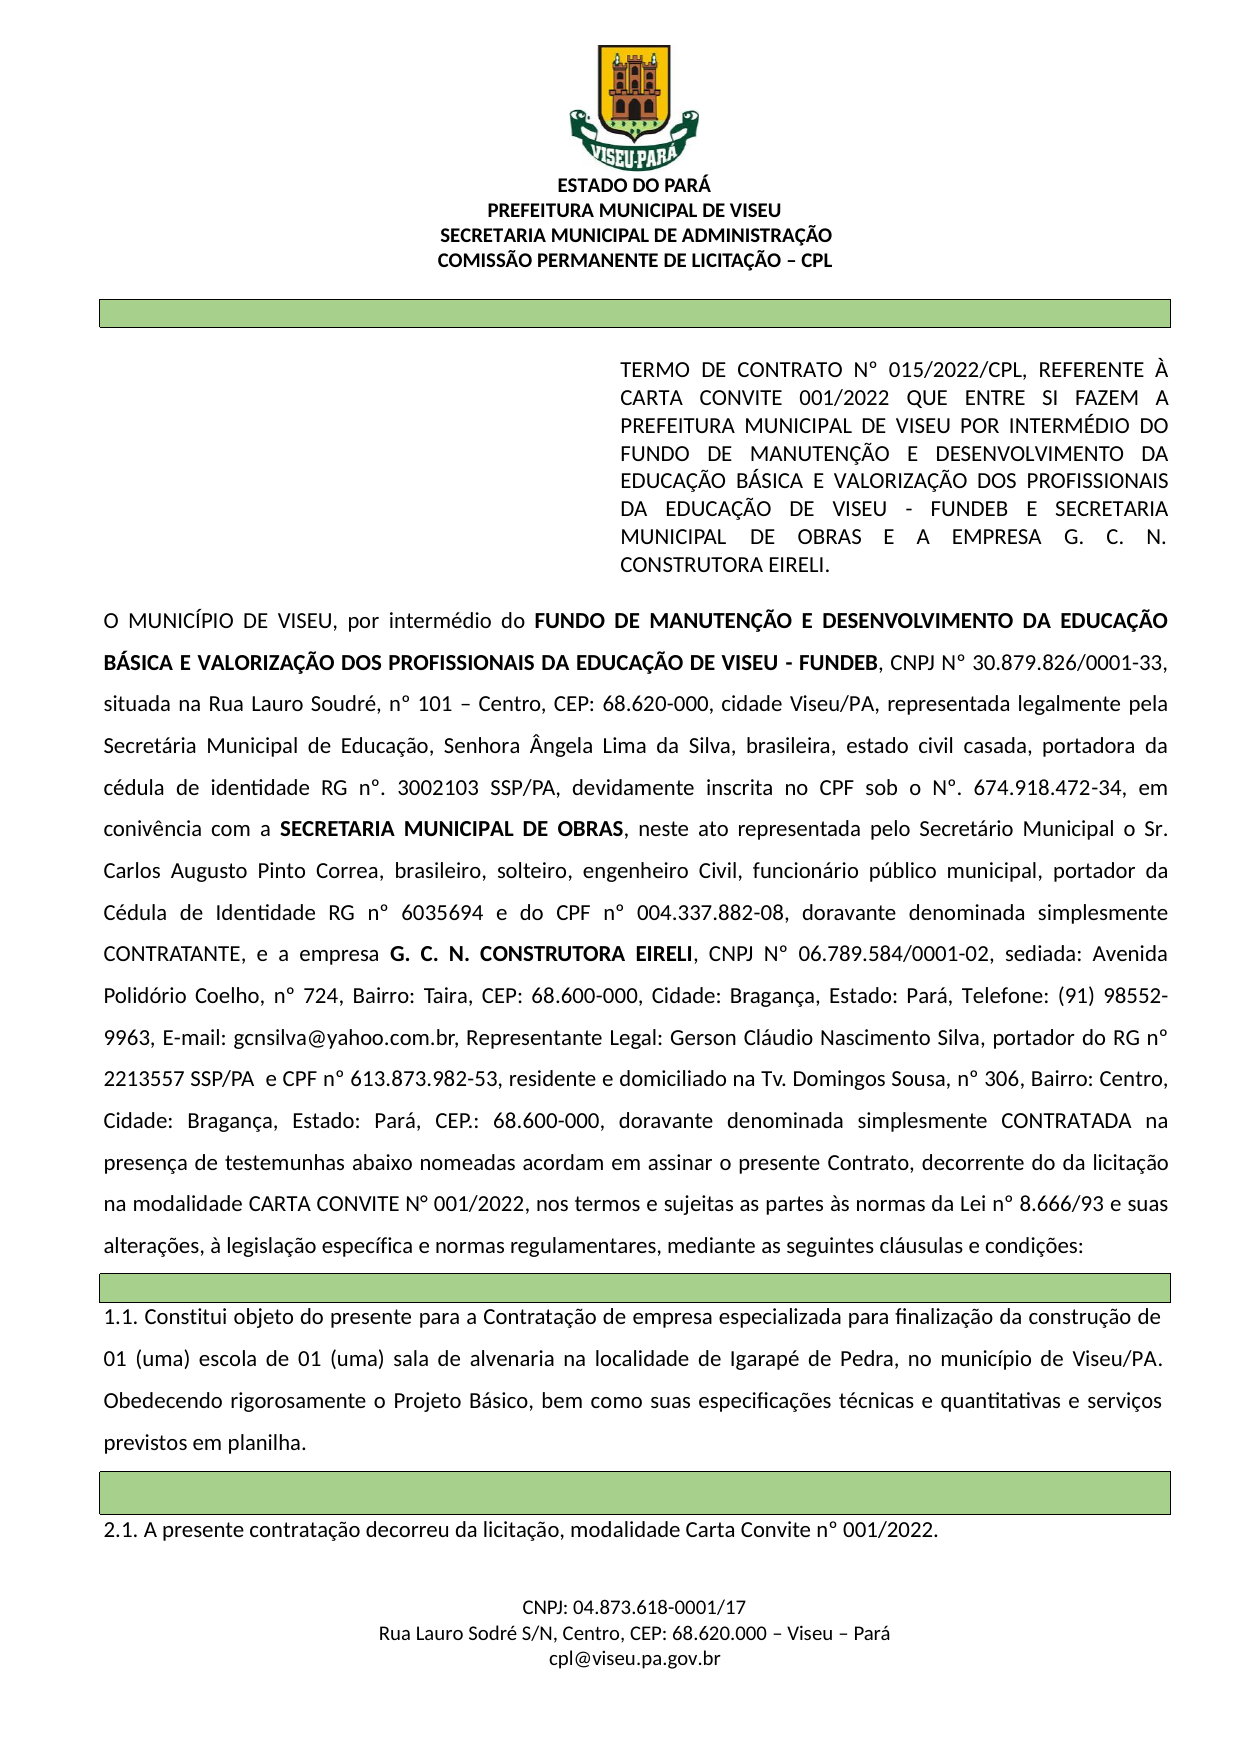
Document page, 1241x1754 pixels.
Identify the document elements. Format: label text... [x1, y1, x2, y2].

text Rua Lauro Sodré S/N, Centro, CEP: 68.620.000 – Viseu – Pará cpl@viseu.pa.gov.br [378, 1620, 896, 1670]
text Obedecendo rigorosamente o Projeto Básico, bem como suas especificações técnicas e quantitativas e serviços previstos em planilha. [103, 1387, 1171, 1456]
text TERMO DE CONTRATO Nº 015/2022/CPL, REFERENTE À CARTA CONVITE 001/2022 QUE ENTRE SI FAZEM A PREFEITURA MUNICIPAL DE VISEU POR INTERMÉDIO DO FUNDO DE MANUTENÇÃO E DESENVOLVIMENTO DA EDUCAÇÃO BÁSICA E VALORIZAÇÃO DOS PROFISSIONAIS DA EDUCAÇÃO DE VISEU - FUNDEB E SECRETARIA MUNICIPAL DE OBRAS E A EMPRESA G. C. N. CONSTRUTORA EIRELI. [620, 356, 1169, 578]
text ESTADO DO PARÁ PREFEITURA MUNICIPAL DE VISEU [487, 172, 787, 223]
text 2.1. A presente contratação decorreu da licitação, modalidade Carta Convite nº 001/2022. [103, 1515, 1169, 1543]
text 01 (uma) escola de 01 (uma) sala de alvenaria na localidade de Igarapé de Pedra, no município de Viseu/PA. [103, 1344, 1169, 1372]
text O MUNICÍPIO DE VISEU, por intermédio do FUNDO DE MANUTENÇÃO E DESENVOLVIMENTO DA EDUCAÇÃO BÁSICA E VALORIZAÇÃO DOS PROFISSIONAIS DA EDUCAÇÃO DE VISEU - FUNDEB, CNPJ Nº 30.879.826/0001-33, situada na Rua Lauro Soudré, nº 101 – Centro, CEP: 68.620-000, cidade Viseu/PA, representada legalmente pela Secretária Municipal de Educação, Senhora Ângela Lima da Silva, brasileira, estado civil casada, portadora da cédula de identidade RG nº. 3002103 SSP/PA, devidamente inscrita no CPF sob o Nº. 674.918.472-34, em conivência com a SECRETARIA MUNICIPAL DE OBRAS, neste ato representada pelo Secretário Municipal o Sr. Carlos Augusto Pinto Correa, brasileiro, solteiro, engenheiro Civil, funcionário público municipal, portador da Cédula de Identidade RG nº 6035694 e do CPF nº 004.337.882-08, doravante denominada simplesmente CONTRATANTE, e a empresa G. C. N. CONSTRUTORA EIRELI, CNPJ Nº 06.789.584/0001-02, sediada: Avenida Polidório Coelho, nº 724, Bairro: Taira, CEP: 68.600-000, Cidade: Bragança, Estado: Pará, Telefone: (91) 98552-9963, E-mail: gcnsilva@yahoo.com.br, Representante Legal: Gerson Cláudio Nascimento Silva, portador do RG nº 2213557 SSP/PA e CPF nº 613.873.982-53, residente e domiciliado na Tv. Domingos Sousa, nº 306, Bairro: Centro, Cidade: Bragança, Estado: Pará, CEP.: 68.600-000, doravante denominada simplesmente CONTRATADA na presença de testemunhas abaixo nomeadas acordam em assinar o presente Contrato, decorrente do da licitação na modalidade CARTA CONVITE N° 001/2022, nos termos e sujeitas as partes às normas da Lei nº 8.666/93 e suas alterações, à legislação específica e normas regulamentares, mediante as seguintes cláusulas e condições: [103, 606, 1169, 1259]
text 1.1. Constitui objeto do presente para a Contratação de empresa especializada para finalização da construção de [103, 1303, 1169, 1331]
picture [569, 44, 699, 172]
text CNPJ: 04.873.618-0001/17 [522, 1595, 1169, 1620]
text SECRETARIA MUNICIPAL DE ADMINISTRAÇÃO COMISSÃO PERMANENTE DE LICITAÇÃO – CPL [430, 223, 832, 273]
